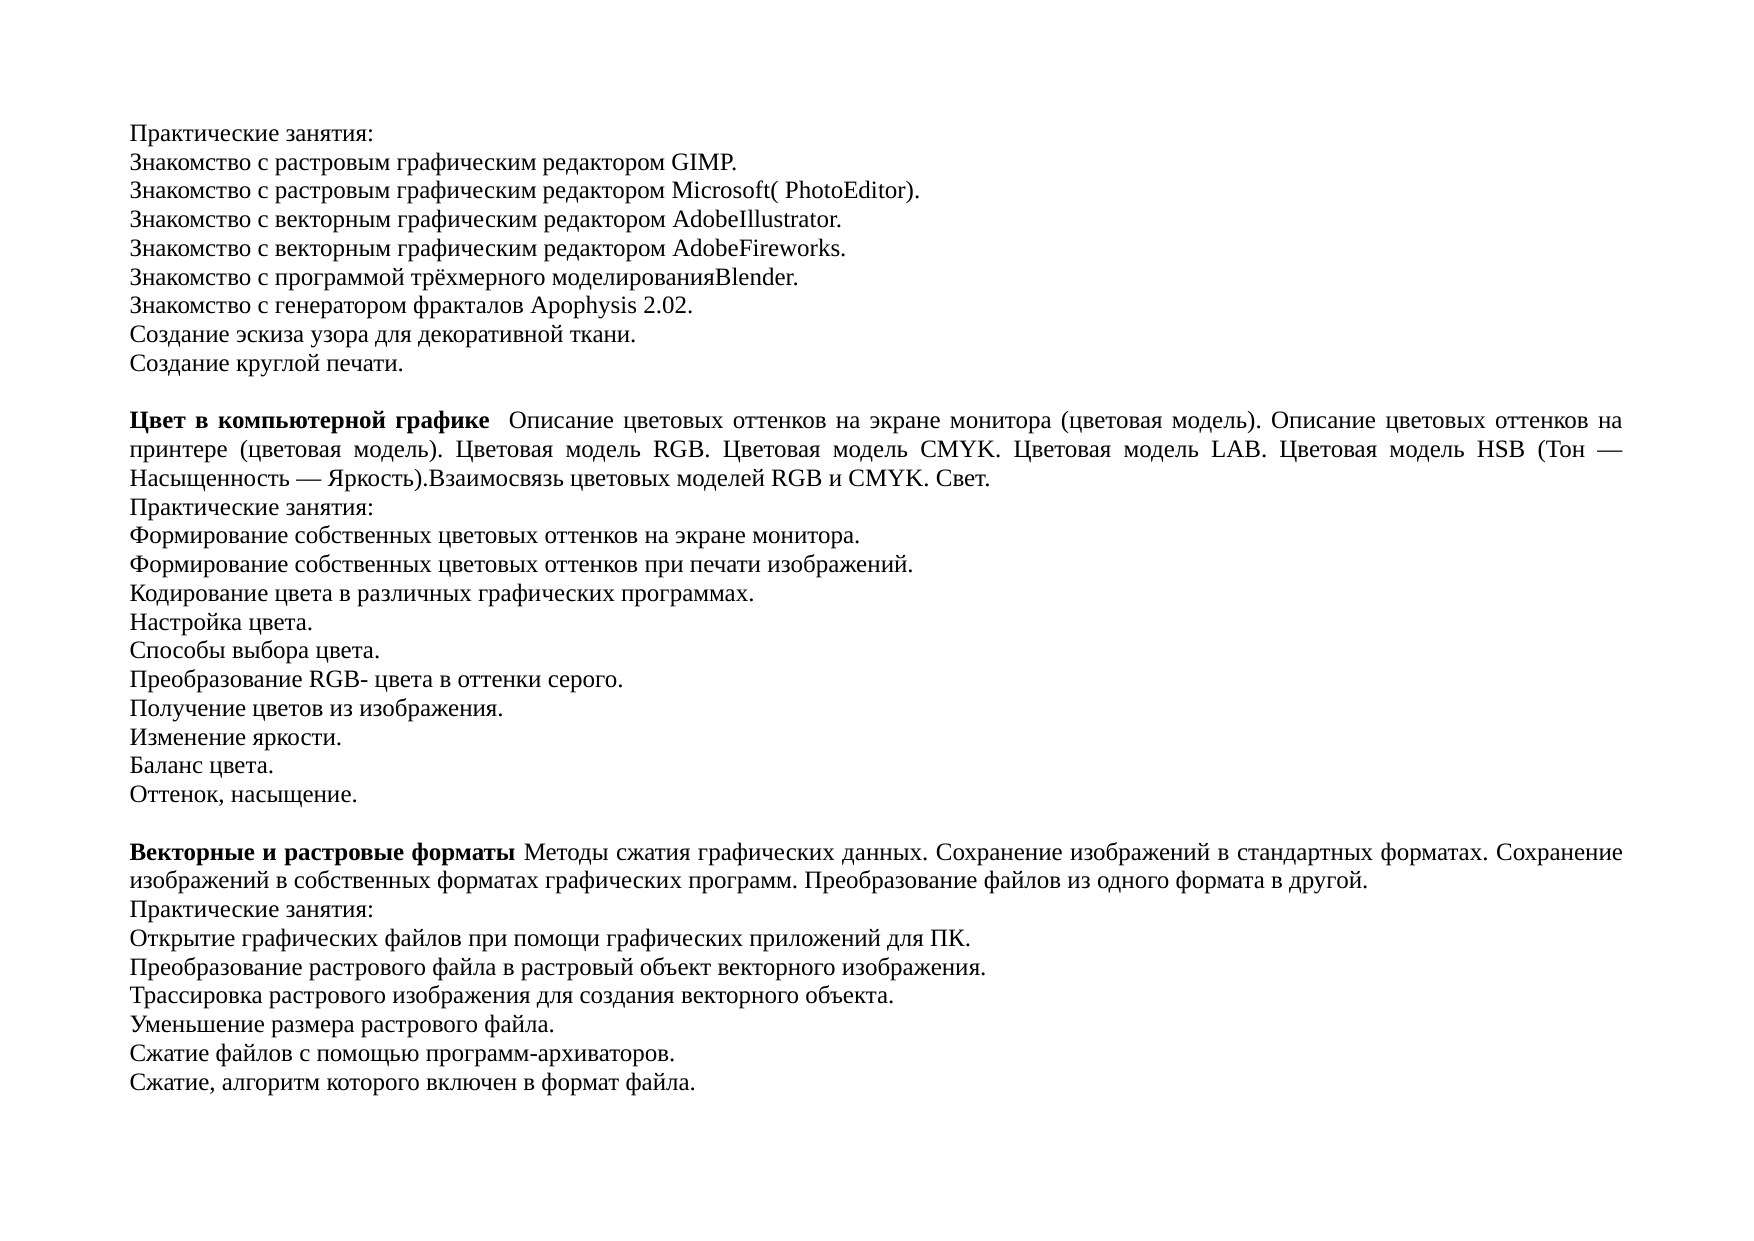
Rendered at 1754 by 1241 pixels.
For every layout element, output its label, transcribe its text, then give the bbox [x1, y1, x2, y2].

table_cell Практические занятия: Знакомство с растровым графическим редактором GIMP. Знакомство с растровым графическим редактором Microsoft( PhotoEditor). Знакомство с векторным графическим редактором AdobeIllustrator. Знакомство с векторным графическим редактором AdobeFireworks. Знакомство с программой трёхмерного моделированияBlender. Знакомство с генератором фракталов Apophysis 2.02. Создание эскиза узора для декоративной ткани. Создание круглой печати. [118, 118, 1636, 377]
table_cell Векторные и растровые форматы Методы сжатия графических данных. Сохранение изображений в стандартных форматах. Сохранение изображений в собственных форматах графических программ. Преобразование файлов из одного формата в другой. Практические занятия: Открытие графических файлов при помощи графических приложений для ПК. Преобразование растрового файла в растровый объект векторного изображения. Трассировка растрового изображения для создания векторного объекта. Уменьшение размера растрового файла. Сжатие файлов с помощью программ-архиваторов. Сжатие, алгоритм которого включен в формат файла. [118, 808, 1636, 1096]
table_cell Цвет в компьютерной графике Описание цветовых оттенков на экране монитора (цветовая модель). Описание цветовых оттенков на принтере (цветовая модель). Цветовая модель RGB. Цветовая модель CMYK. Цветовая модель LAB. Цветовая модель HSB (Тон — Насыщенность — Яркость).Взаимосвязь цветовых моделей RGB и CMYK. Свет. Практические занятия: Формирование собственных цветовых оттенков на экране монитора. Формирование собственных цветовых оттенков при печати изображений. Кодирование цвета в различных графических программах. Настройка цвета. Способы выбора цвета. Преобразование RGB- цвета в оттенки серого. Получение цветов из изображения. Изменение яркости. Баланс цвета. Оттенок, насыщение. [118, 377, 1636, 808]
